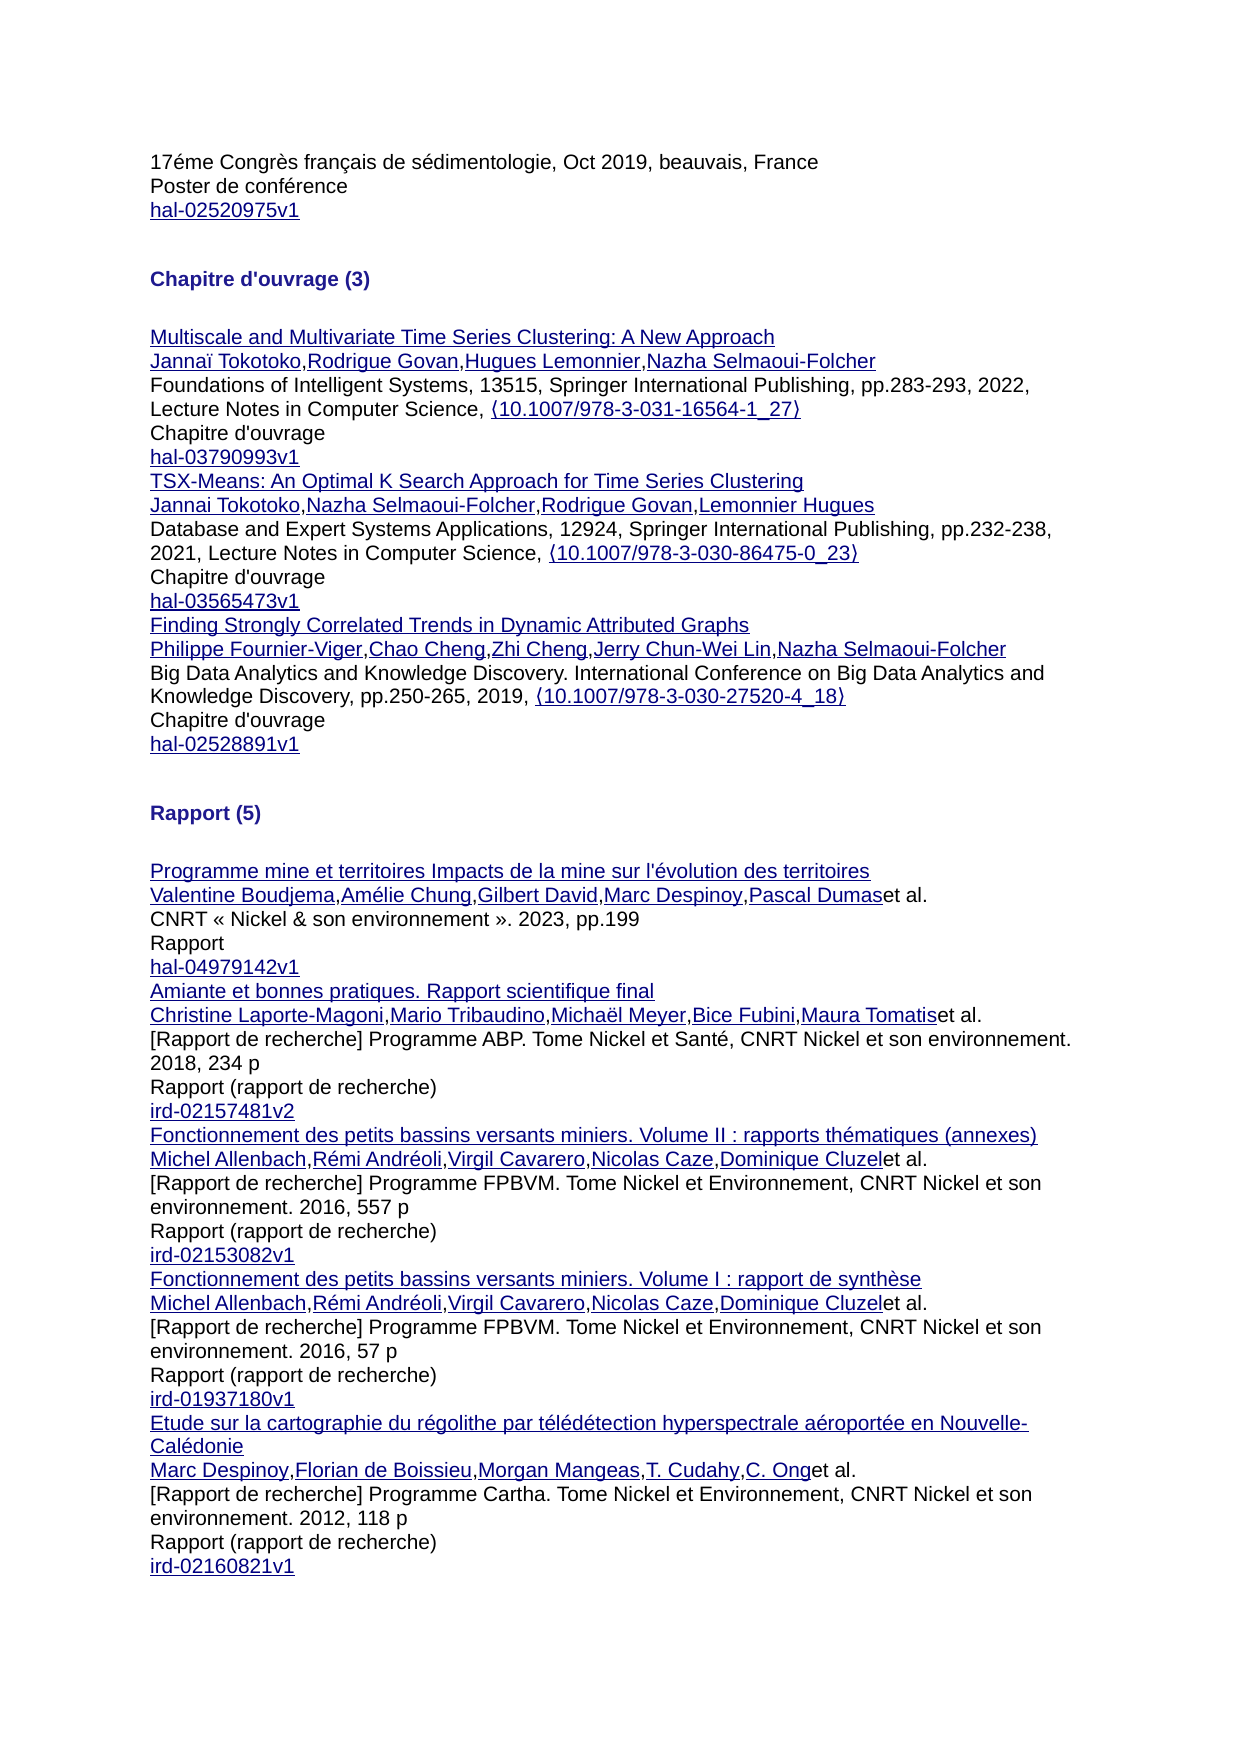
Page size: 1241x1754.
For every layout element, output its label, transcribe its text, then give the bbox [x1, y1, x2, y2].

table_cell Etude sur la cartographie du régolithe par télédétection hyperspectrale aéroportée en Nouvelle-Calédonie Marc Despinoy,Florian de Boissieu,Morgan Mangeas,T. Cudahy,C. Onget al. [Rapport de recherche] Programme Cartha. Tome Nickel et Environnement, CNRT Nickel et son environnement. 2012, 118 p Rapport (rapport de recherche) ird-02160821v1 [150, 1410, 1090, 1578]
table_header Programme mine et territoires Impacts de la mine sur l'évolution des territoires Valentine Boudjema,Amélie Chung,Gilbert David,Marc Despinoy,Pascal Dumaset al. CNRT « Nickel & son environnement ». 2023, pp.199 Rapport hal-04979142v1 [150, 859, 1090, 979]
table_cell Fonctionnement des petits bassins versants miniers. Volume I : rapport de synthèse Michel Allenbach,Rémi Andréoli,Virgil Cavarero,Nicolas Caze,Dominique Cluzelet al. [Rapport de recherche] Programme FPBVM. Tome Nickel et Environnement, CNRT Nickel et son environnement. 2016, 57 p Rapport (rapport de recherche) ird-01937180v1 [150, 1267, 1090, 1410]
table_header Multiscale and Multivariate Time Series Clustering: A New Approach Jannaï Tokotoko,Rodrigue Govan,Hugues Lemonnier,Nazha Selmaoui-Folcher Foundations of Intelligent Systems, 13515, Springer International Publishing, pp.283-293, 2022, Lecture Notes in Computer Science, ⟨10.1007/978-3-031-16564-1_27⟩ Chapitre d'ouvrage hal-03790993v1 [150, 325, 1090, 469]
table_cell Amiante et bonnes pratiques. Rapport scientifique final Christine Laporte-Magoni,Mario Tribaudino,Michaël Meyer,Bice Fubini,Maura Tomatiset al. [Rapport de recherche] Programme ABP. Tome Nickel et Santé, CNRT Nickel et son environnement. 2018, 234 p Rapport (rapport de recherche) ird-02157481v2 [150, 979, 1090, 1123]
subtitle Chapitre d'ouvrage (3) [150, 267, 1090, 291]
table_cell Finding Strongly Correlated Trends in Dynamic Attributed Graphs Philippe Fournier-Viger,Chao Cheng,Zhi Cheng,Jerry Chun-Wei Lin,Nazha Selmaoui-Folcher Big Data Analytics and Knowledge Discovery. International Conference on Big Data Analytics and Knowledge Discovery, pp.250-265, 2019, ⟨10.1007/978-3-030-27520-4_18⟩ Chapitre d'ouvrage hal-02528891v1 [150, 613, 1090, 756]
subtitle Rapport (5) [150, 801, 1090, 825]
table_cell Fonctionnement des petits bassins versants miniers. Volume II : rapports thématiques (annexes) Michel Allenbach,Rémi Andréoli,Virgil Cavarero,Nicolas Caze,Dominique Cluzelet al. [Rapport de recherche] Programme FPBVM. Tome Nickel et Environnement, CNRT Nickel et son environnement. 2016, 557 p Rapport (rapport de recherche) ird-02153082v1 [150, 1123, 1090, 1267]
table_cell TSX-Means: An Optimal K Search Approach for Time Series Clustering Jannai Tokotoko,Nazha Selmaoui-Folcher,Rodrigue Govan,Lemonnier Hugues Database and Expert Systems Applications, 12924, Springer International Publishing, pp.232-238, 2021, Lecture Notes in Computer Science, ⟨10.1007/978-3-030-86475-0_23⟩ Chapitre d'ouvrage hal-03565473v1 [150, 469, 1090, 612]
table_cell 17éme Congrès français de sédimentologie, Oct 2019, beauvais, France Poster de conférence hal-02520975v1 [150, 150, 1090, 222]
